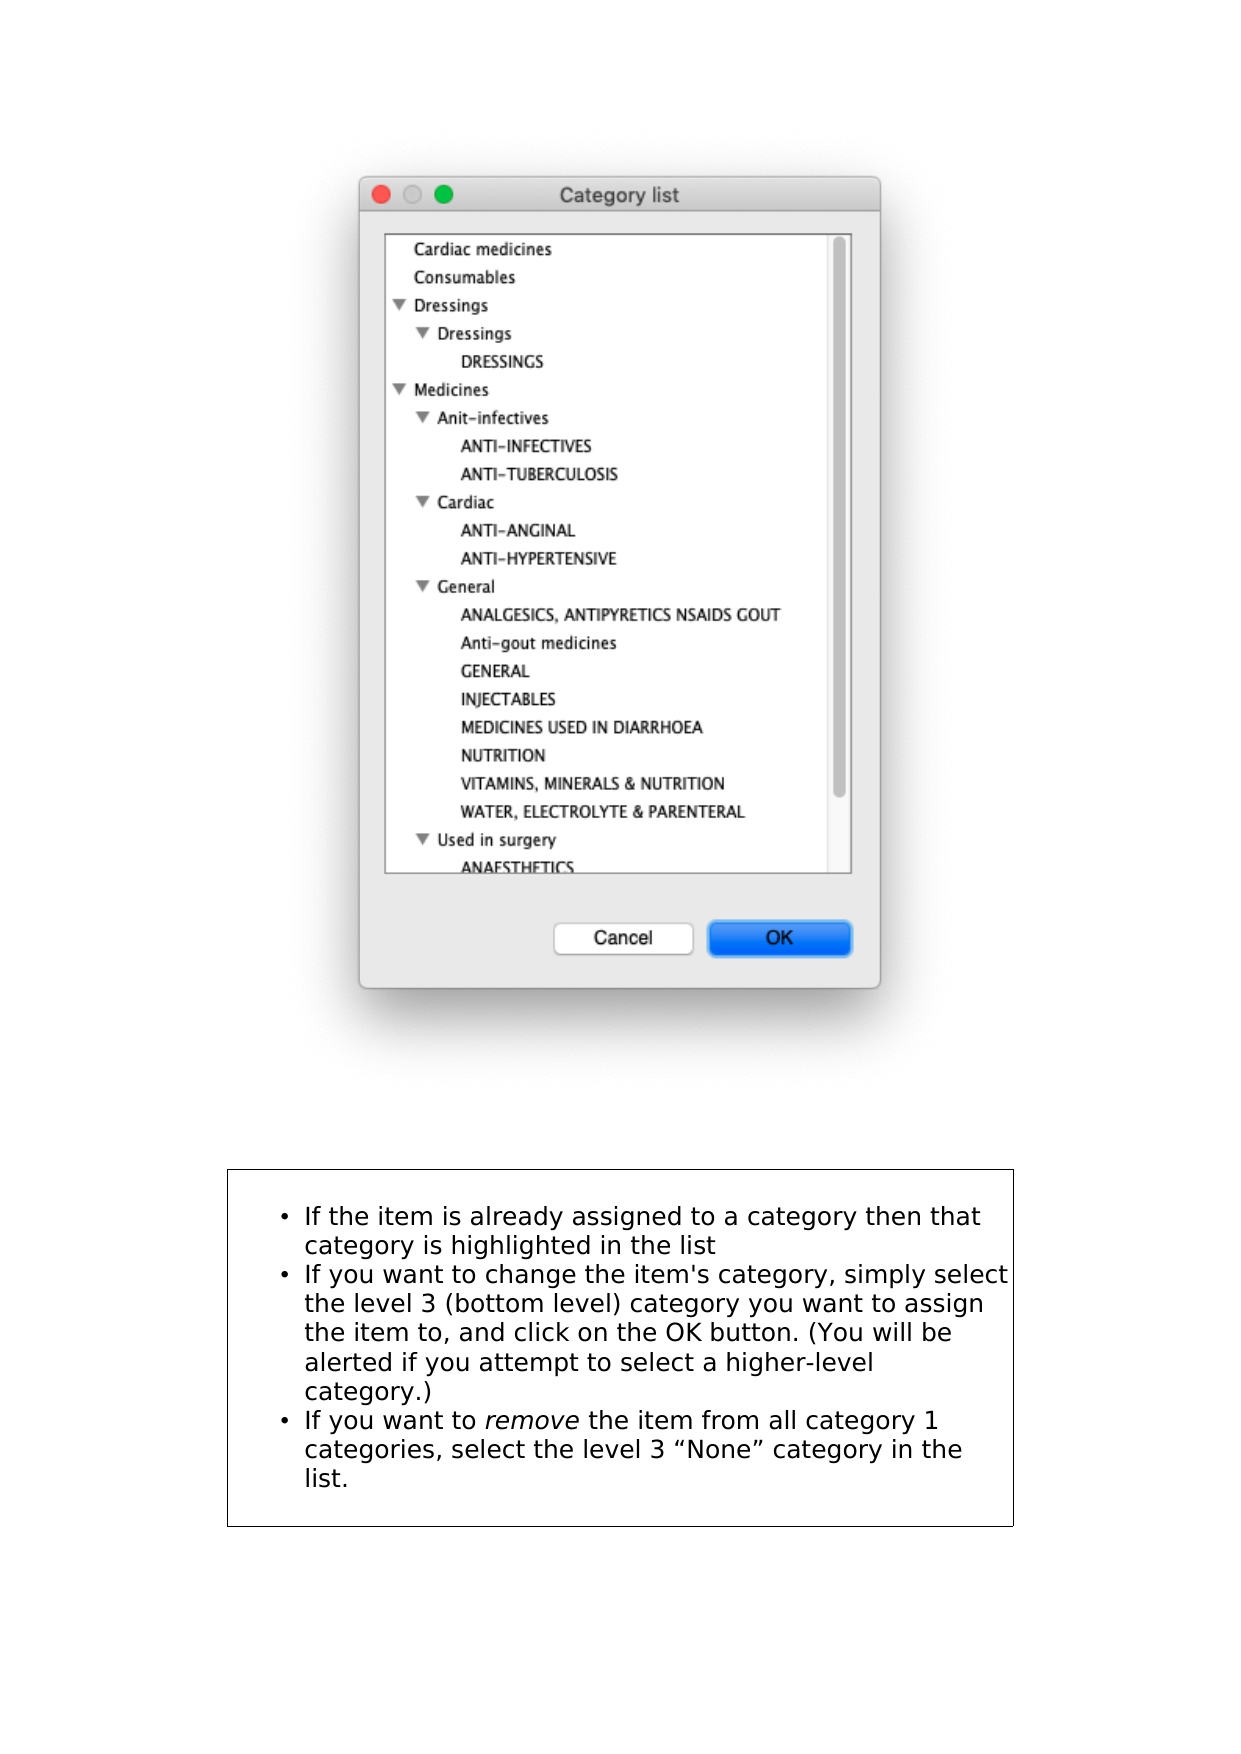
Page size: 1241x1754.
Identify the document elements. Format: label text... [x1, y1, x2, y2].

table_header If the item is already assigned to a category then that category is highlighted in the list If you want to change the item's category, simply select the level 3 (bottom level) category you want to assign the item to, and click on the OK button. (You will be alerted if you attempt to select a higher-level category.) If you want to remove the item from all category 1 categories, select the level 3 “None” category in the list. [228, 1170, 1013, 1526]
picture [272, 118, 968, 1104]
